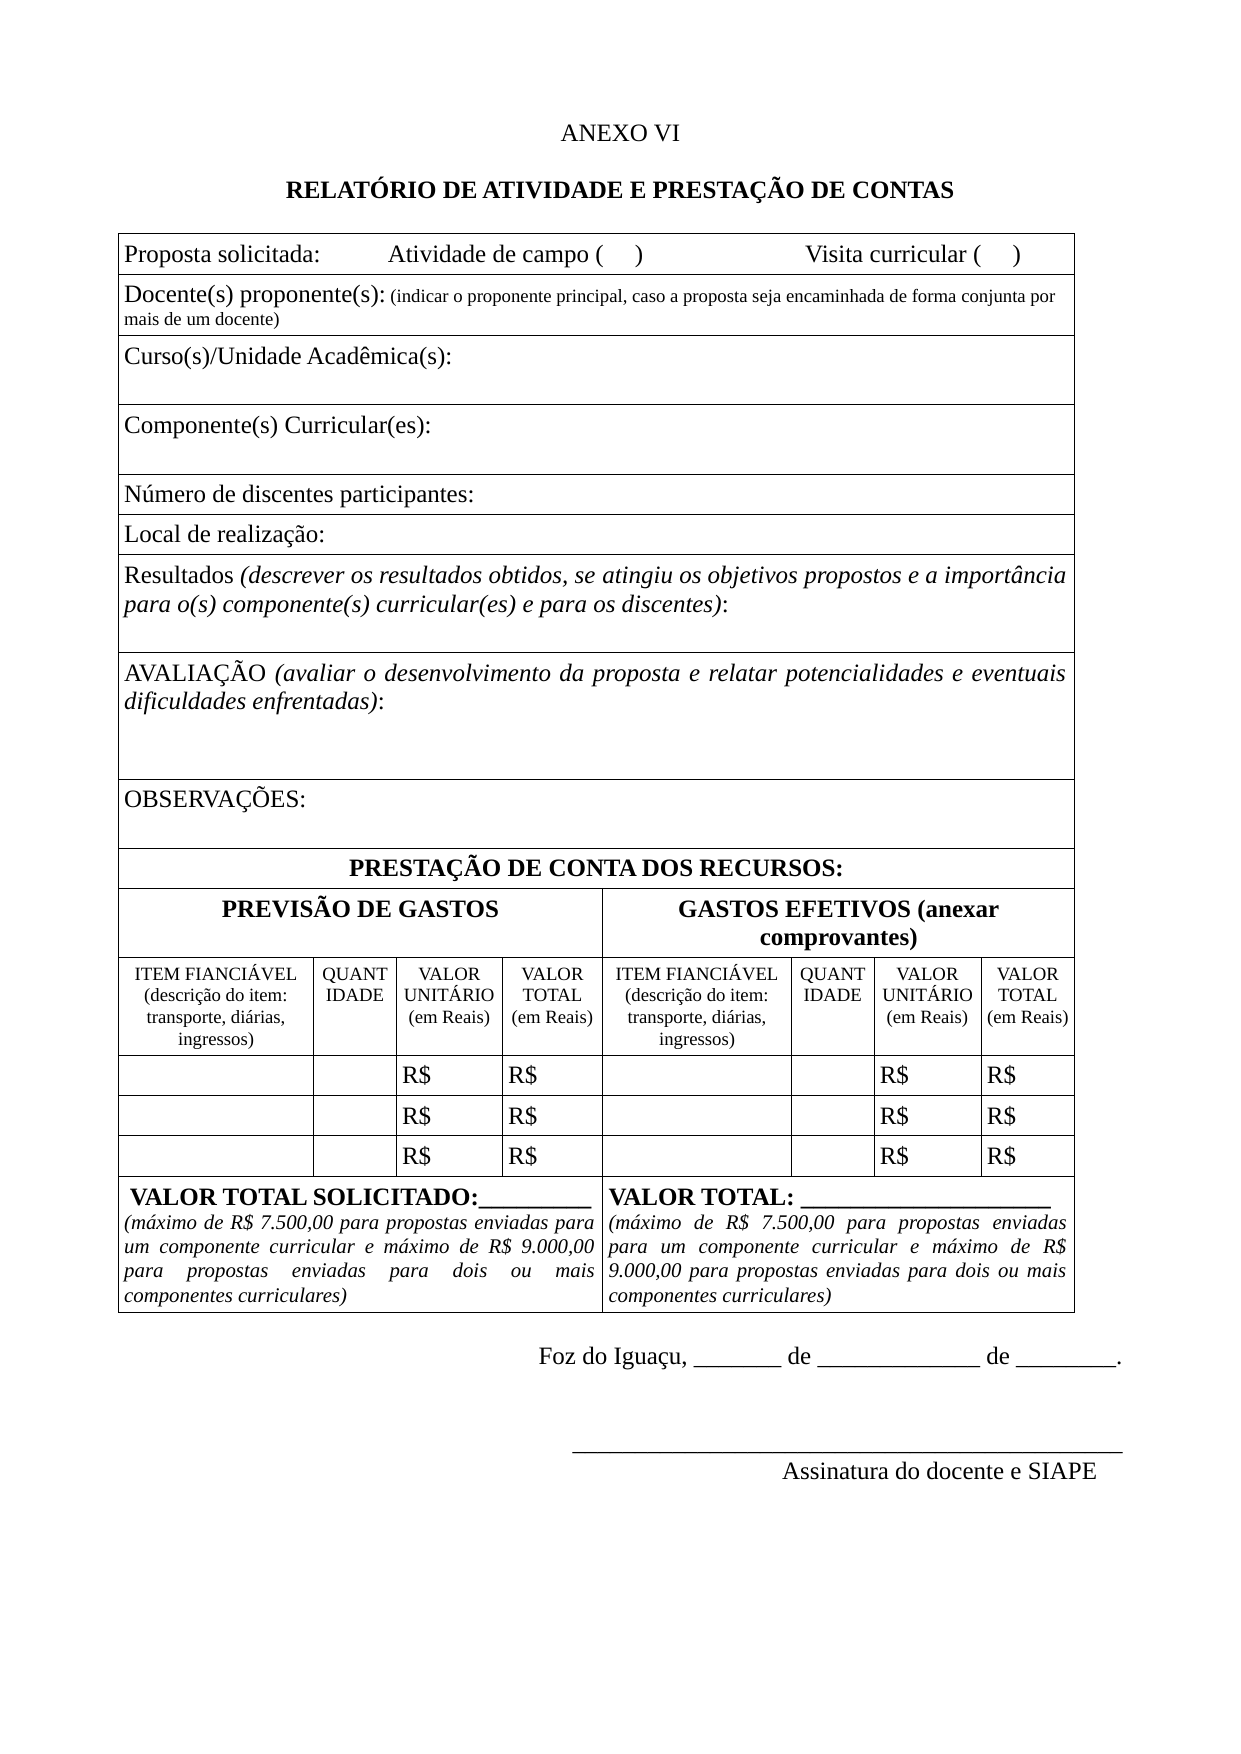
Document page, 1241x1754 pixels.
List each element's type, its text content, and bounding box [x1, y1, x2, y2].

table_cell PRESTAÇÃO DE CONTA DOS RECURSOS: [119, 849, 1074, 888]
table_cell AVALIAÇÃO (avaliar o desenvolvimento da proposta e relatar potencialidades e eventuais dificuldades enfrentadas): [119, 653, 1074, 778]
text ____________________________________________ [118, 1427, 1122, 1456]
table_cell [119, 1096, 313, 1135]
text RELATÓRIO DE ATIVIDADE E PRESTAÇÃO DE CONTAS [118, 176, 1122, 204]
table_cell Docente(s) proponente(s): (indicar o proponente principal, caso a proposta seja encaminhada de forma conjunta por mais de um docente) [119, 275, 1074, 335]
table_cell [603, 1096, 791, 1135]
table_cell R$ [503, 1096, 602, 1135]
table_cell Resultados (descrever os resultados obtidos, se atingiu os objetivos propostos e a importância para o(s) componente(s) curricular(es) e para os discentes): [119, 555, 1074, 652]
table_cell VALOR UNITÁRIO (em Reais) [397, 958, 502, 1055]
text Foz do Iguaçu, _______ de _____________ de ________. [118, 1341, 1122, 1370]
table_header Proposta solicitada: Atividade de campo ( ) Visita curricular ( ) [119, 234, 1074, 273]
table_cell [314, 1136, 396, 1176]
table_cell R$ [503, 1056, 602, 1095]
table_cell [314, 1096, 396, 1135]
table_cell R$ [982, 1056, 1074, 1095]
table_cell VALOR TOTAL SOLICITADO:_________ (máximo de R$ 7.500,00 para propostas enviadas para um componente curricular e máximo de R$ 9.000,00 para propostas enviadas para dois ou mais componentes curriculares) [119, 1177, 602, 1312]
table_cell VALOR UNITÁRIO (em Reais) [875, 958, 981, 1055]
table_cell [119, 1136, 313, 1176]
table_cell R$ [875, 1096, 981, 1135]
table_cell [792, 1136, 874, 1176]
table_cell R$ [982, 1096, 1074, 1135]
table_cell VALOR TOTAL: ____________________ (máximo de R$ 7.500,00 para propostas enviadas para um componente curricular e máximo de R$ 9.000,00 para propostas enviadas para dois ou mais componentes curriculares) [603, 1177, 1074, 1312]
table_cell R$ [397, 1056, 502, 1095]
table_cell R$ [397, 1136, 502, 1176]
table_header PREVISÃO DE GASTOS [119, 889, 602, 957]
table_cell [603, 1056, 791, 1095]
table_cell Número de discentes participantes: [119, 475, 1074, 514]
table_cell OBSERVAÇÕES: [119, 780, 1074, 847]
table_cell [792, 1096, 874, 1135]
table_cell VALOR TOTAL (em Reais) [982, 958, 1074, 1055]
table_cell R$ [397, 1096, 502, 1135]
table_cell QUANTIDADE [314, 958, 396, 1055]
table_cell [603, 1136, 791, 1176]
table_cell Local de realização: [119, 515, 1074, 554]
table_cell R$ [982, 1136, 1074, 1176]
table_cell ITEM FIANCIÁVEL (descrição do item: transporte, diárias, ingressos) [119, 958, 313, 1055]
text Assinatura do docente e SIAPE [118, 1456, 1122, 1485]
table_cell [314, 1056, 396, 1095]
table_cell [792, 1056, 874, 1095]
table_cell Componente(s) Curricular(es): [119, 405, 1074, 473]
table_cell ITEM FIANCIÁVEL (descrição do item: transporte, diárias, ingressos) [603, 958, 791, 1055]
table_cell R$ [875, 1056, 981, 1095]
table_header GASTOS EFETIVOS (anexar comprovantes) [603, 889, 1074, 957]
table_cell R$ [875, 1136, 981, 1176]
table_cell Curso(s)/Unidade Acadêmica(s): [119, 336, 1074, 404]
table_cell QUANTIDADE [792, 958, 874, 1055]
table_cell VALOR TOTAL (em Reais) [503, 958, 602, 1055]
table_cell [119, 1056, 313, 1095]
table_cell R$ [503, 1136, 602, 1176]
text ANEXO VI [118, 118, 1122, 147]
